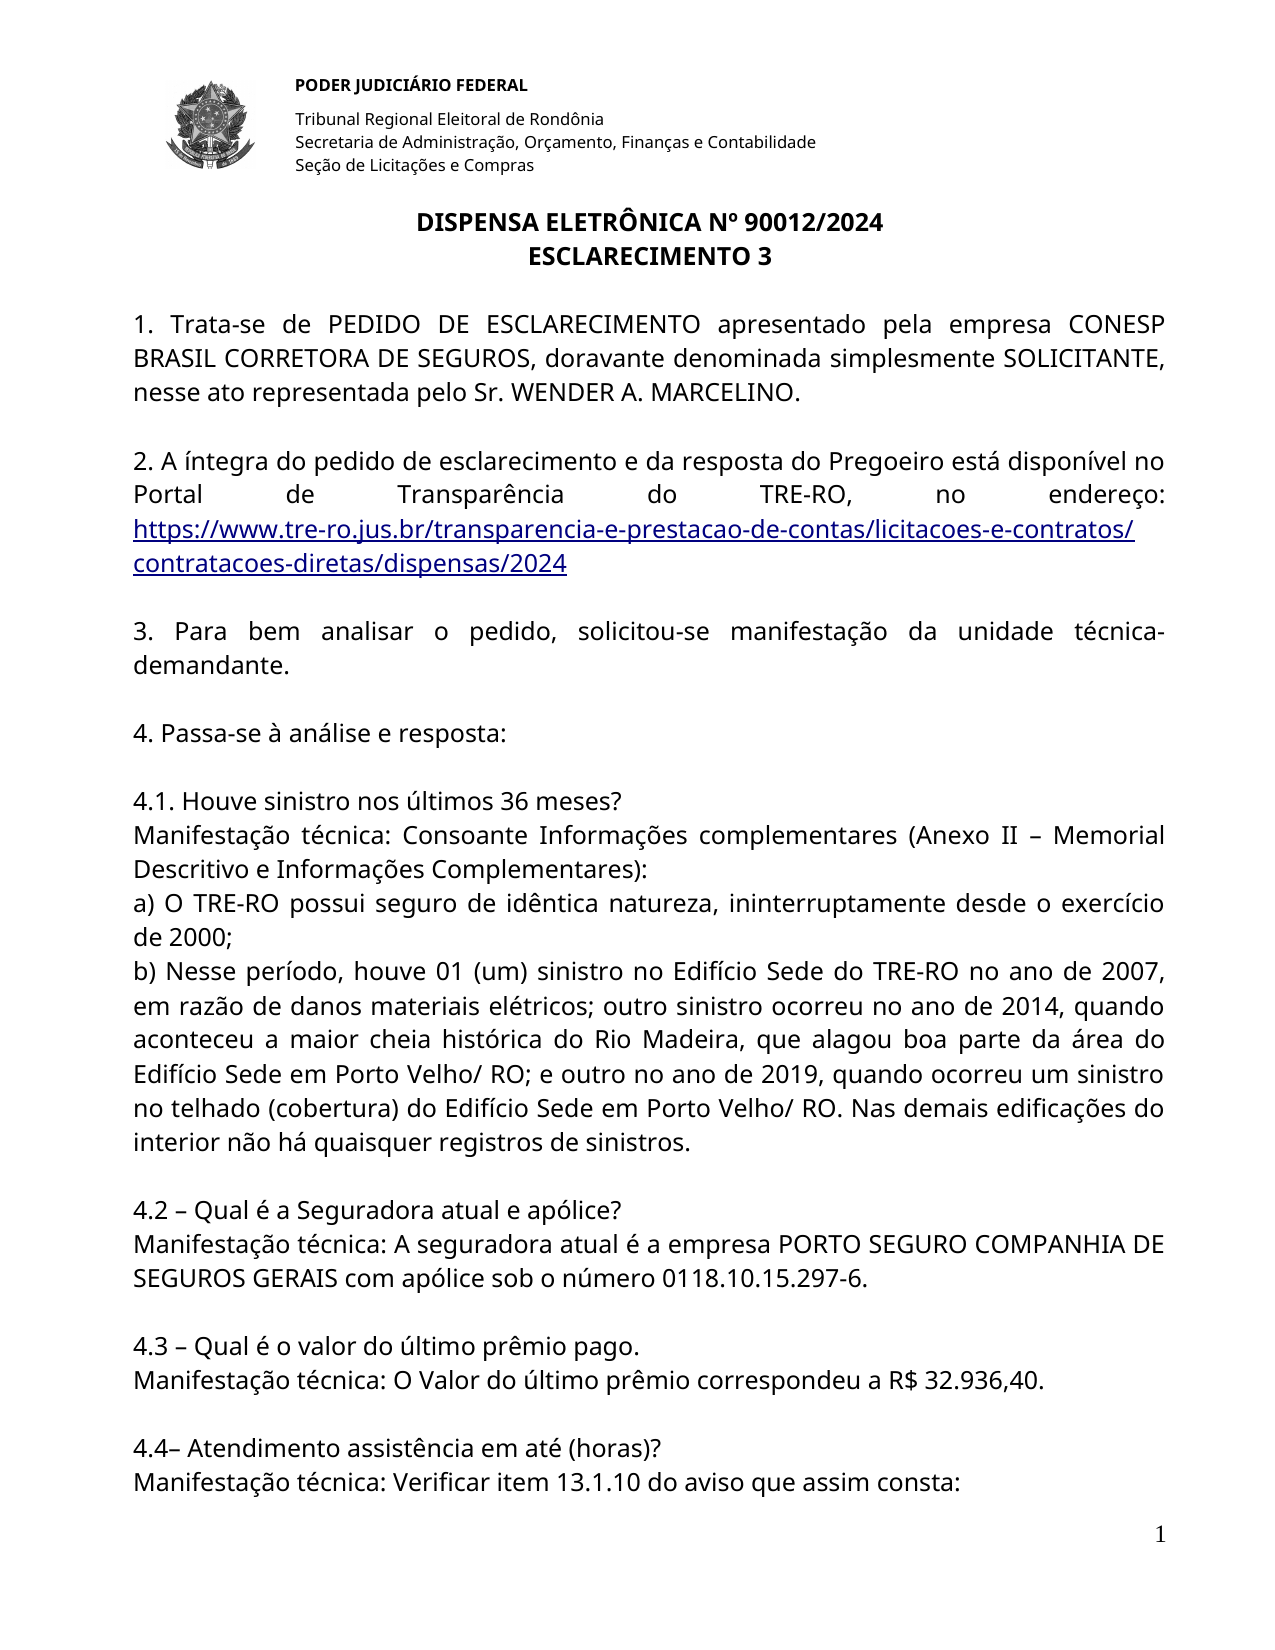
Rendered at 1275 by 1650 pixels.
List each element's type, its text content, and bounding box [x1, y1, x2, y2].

text 4.3 – Qual é o valor do último prêmio pago. [133, 1329, 1167, 1363]
text 4.4– Atendimento assistência em até (horas)? [133, 1431, 1167, 1465]
text 4. Passa-se à análise e resposta: [133, 716, 1167, 750]
text DISPENSA ELETRÔNICA Nº 90012/2024 [133, 205, 1167, 239]
text 2. A íntegra do pedido de esclarecimento e da resposta do Pregoeiro está disponível no Portal de Transparência do TRE-RO, no endereço: https://www.tre-ro.jus.br/transparencia-e-prestacao-de-contas/licitacoes-e-contratos/contratacoes-diretas/dispensas/2024 [133, 443, 1167, 579]
text Manifestação técnica: A seguradora atual é a empresa PORTO SEGURO COMPANHIA DE SEGUROS GERAIS com apólice sob o número 0118.10.15.297-6. [133, 1227, 1167, 1295]
text 4.2 – Qual é a Seguradora atual e apólice? [133, 1192, 1167, 1227]
text 3. Para bem analisar o pedido, solicitou-se manifestação da unidade técnica-demandante. [133, 613, 1167, 682]
text Manifestação técnica: O Valor do último prêmio correspondeu a R$ 32.936,40. [133, 1363, 1167, 1397]
text Manifestação técnica: Verificar item 13.1.10 do aviso que assim consta: [133, 1465, 1167, 1499]
text b) Nesse período, houve 01 (um) sinistro no Edifício Sede do TRE-RO no ano de 2007, em razão de danos materiais elétricos; outro sinistro ocorreu no ano de 2014, quando aconteceu a maior cheia histórica do Rio Madeira, que alagou boa parte da área do Edifício Sede em Porto Velho/ RO; e outro no ano de 2019, quando ocorreu um sinistro no telhado (cobertura) do Edifício Sede em Porto Velho/ RO. Nas demais edificações do interior não há quaisquer registros de sinistros. [133, 954, 1167, 1158]
text 4.1. Houve sinistro nos últimos 36 meses? [133, 784, 1167, 818]
text 1. Trata-se de PEDIDO DE ESCLARECIMENTO apresentado pela empresa CONESP BRASIL CORRETORA DE SEGUROS, doravante denominada simplesmente SOLICITANTE, nesse ato representada pelo Sr. WENDER A. MARCELINO. [133, 307, 1167, 409]
text a) O TRE-RO possui seguro de idêntica natureza, ininterruptamente desde o exercício de 2000; [133, 886, 1167, 954]
text Manifestação técnica: Consoante Informações complementares (Anexo II – Memorial Descritivo e Informações Complementares): [133, 818, 1167, 886]
text ESCLARECIMENTO 3 [133, 239, 1167, 273]
